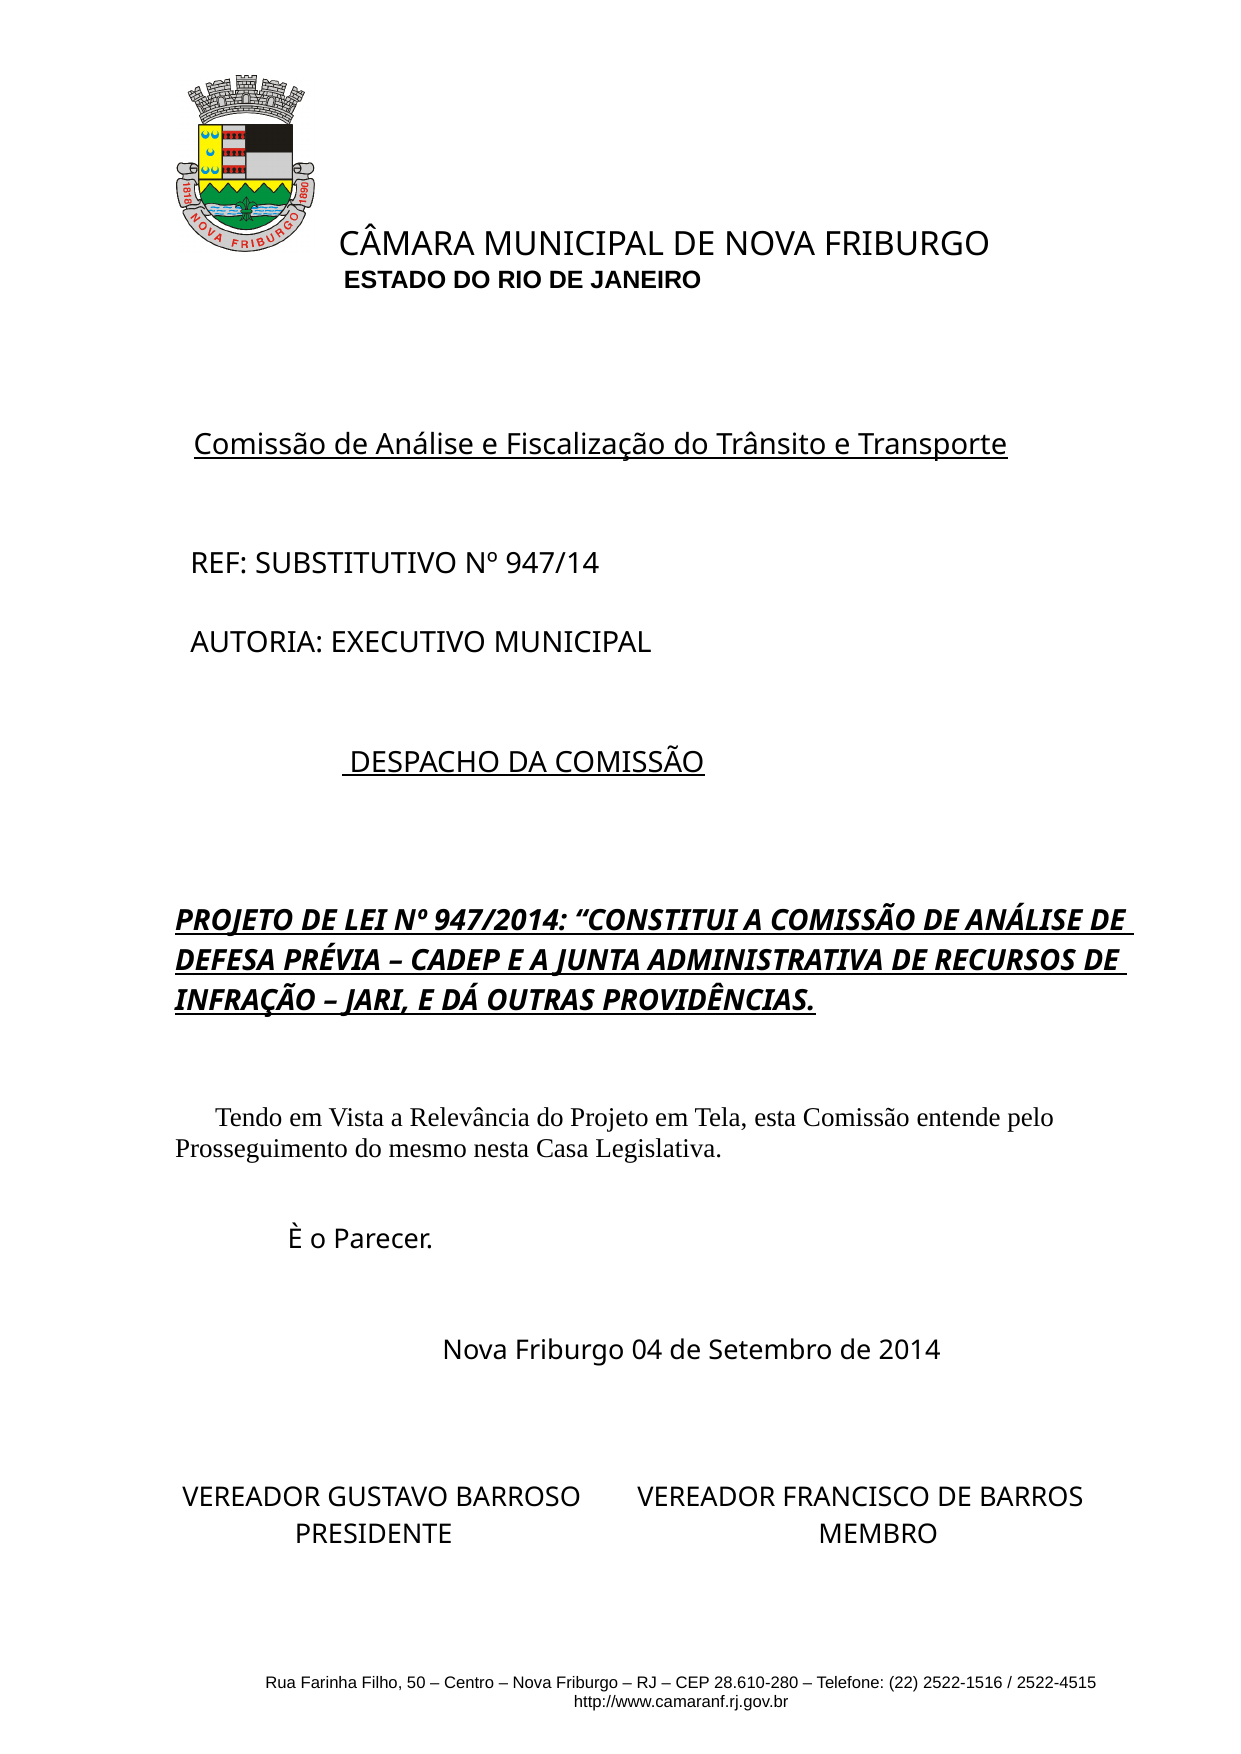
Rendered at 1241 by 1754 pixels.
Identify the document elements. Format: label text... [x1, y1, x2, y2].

text PRESIDENTE MEMBRO [175, 1514, 1181, 1551]
text Tendo em Vista a Relevância do Projeto em Tela, esta Comissão entende pelo Prosseguimento do mesmo nesta Casa Legislativa. [175, 1101, 1181, 1163]
text REF: SUBSTITUTIVO Nº 947/14 [175, 542, 1181, 582]
text Comissão de Análise e Fiscalização do Trânsito e Transporte [178, 423, 1181, 463]
text Nova Friburgo 04 de Setembro de 2014 [175, 1330, 1181, 1367]
text PROJETO DE LEI Nº 947/2014: “CONSTITUI A COMISSÃO DE ANÁLISE DE DEFESA PRÉVIA – CADEP E A JUNTA ADMINISTRATIVA DE RECURSOS DE INFRAÇÃO – JARI, E DÁ OUTRAS PROVIDÊNCIAS. [175, 899, 1181, 1019]
text AUTORIA: EXECUTIVO MUNICIPAL [175, 622, 1181, 661]
text DESPACHO DA COMISSÃO [175, 741, 1181, 781]
text È o Parecer. [175, 1219, 1181, 1256]
text VEREADOR GUSTAVO BARROSO VEREADOR FRANCISCO DE BARROS [175, 1478, 1181, 1514]
